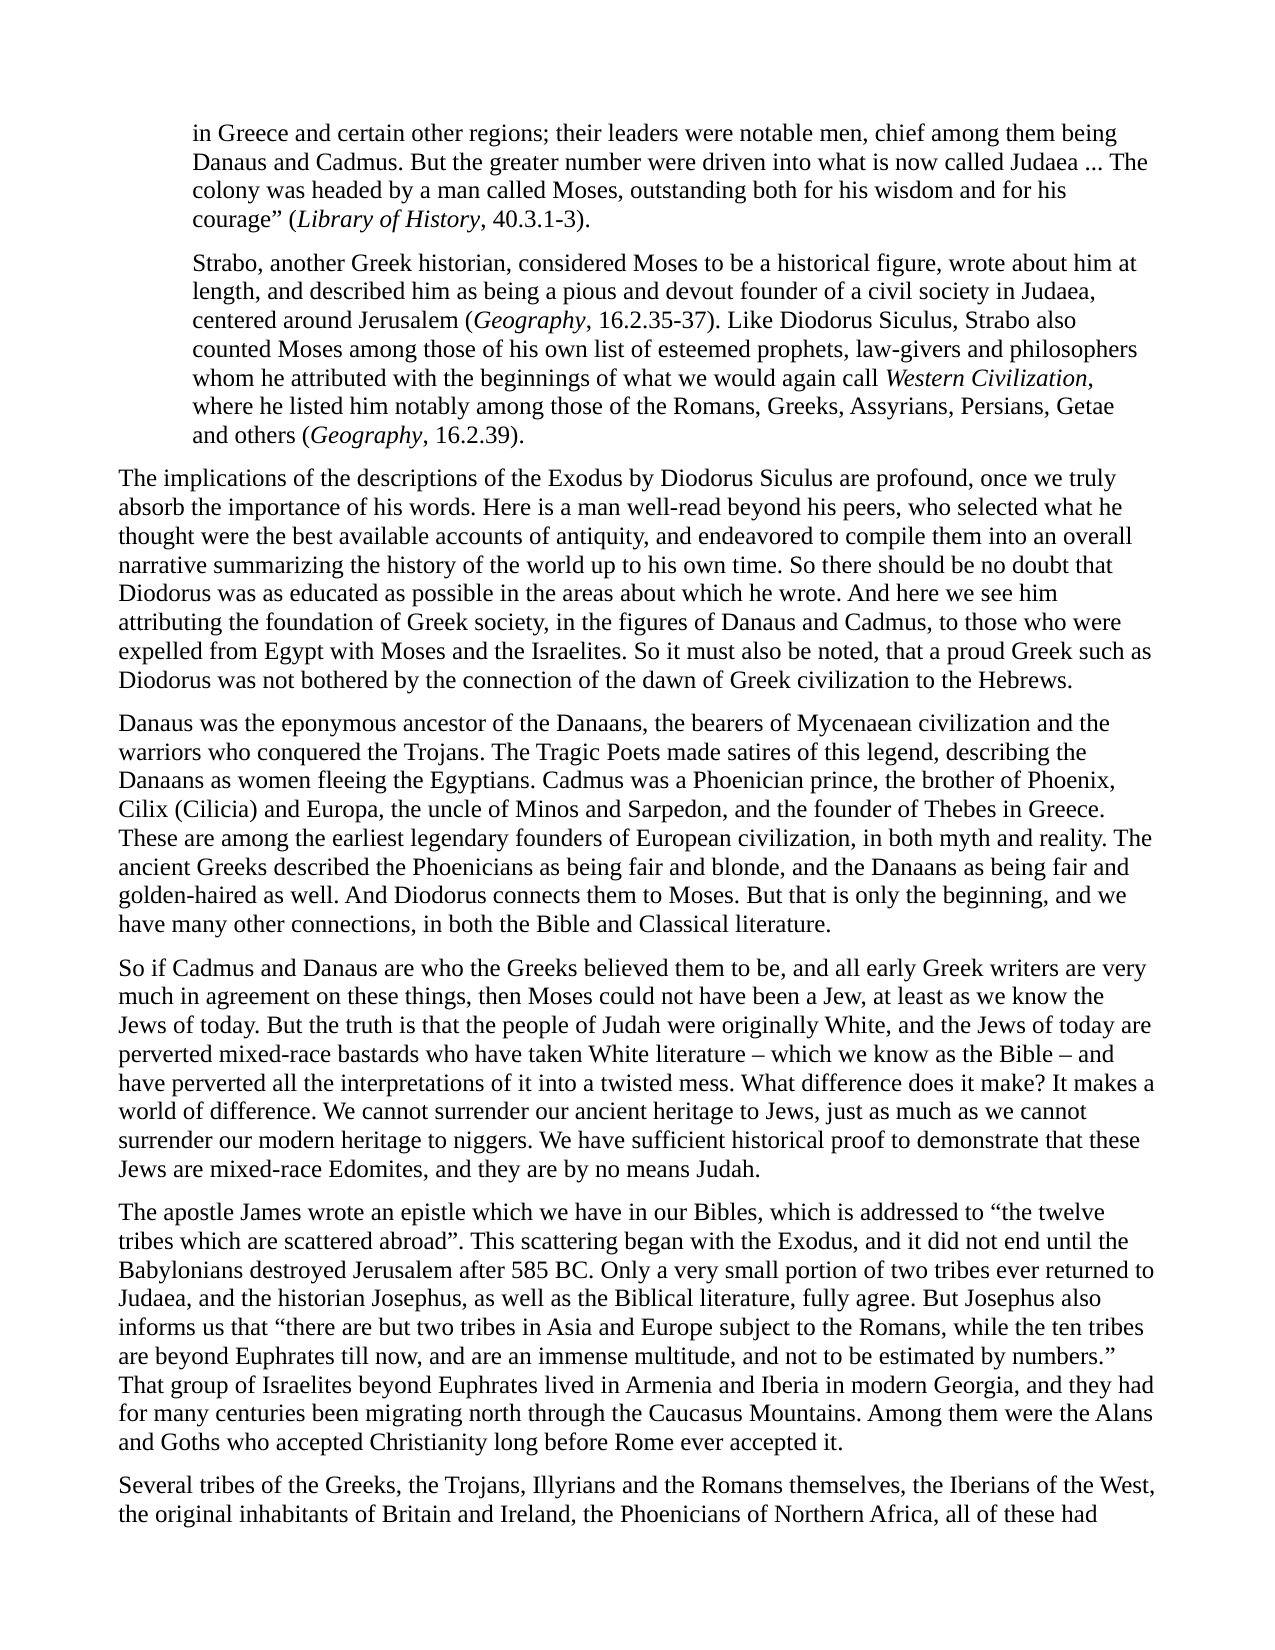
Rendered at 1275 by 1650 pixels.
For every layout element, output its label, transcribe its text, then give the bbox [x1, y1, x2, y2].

text So if Cadmus and Danaus are who the Greeks believed them to be, and all early Greek writers are very much in agreement on these things, then Moses could not have been a Jew, at least as we know the Jews of today. But the truth is that the people of Judah were originally White, and the Jews of today are perverted mixed-race bastards who have taken White literature – which we know as the Bible – and have perverted all the interpretations of it into a twisted mess. What difference does it make? It makes a world of difference. We cannot surrender our ancient heritage to Jews, just as much as we cannot surrender our modern heritage to niggers. We have sufficient historical proof to demonstrate that these Jews are mixed-race Edomites, and they are by no means Judah. [118, 953, 1157, 1183]
text Strabo, another Greek historian, considered Moses to be a historical figure, wrote about him at length, and described him as being a pious and devout founder of a civil society in Judaea, centered around Jerusalem (Geography, 16.2.35-37). Like Diodorus Siculus, Strabo also counted Moses among those of his own list of esteemed prophets, law-givers and philosophers whom he attributed with the beginnings of what we would again call Western Civilization, where he listed him notably among those of the Romans, Greeks, Assyrians, Persians, Getae and others (Geography, 16.2.39). [192, 248, 1157, 449]
text The apostle James wrote an epistle which we have in our Bibles, which is addressed to “the twelve tribes which are scattered abroad”. This scattering began with the Exodus, and it did not end until the Babylonians destroyed Jerusalem after 585 BC. Only a very small portion of two tribes ever returned to Judaea, and the historian Josephus, as well as the Biblical literature, fully agree. But Josephus also informs us that “there are but two tribes in Asia and Europe subject to the Romans, while the ten tribes are beyond Euphrates till now, and are an immense multitude, and not to be estimated by numbers.” That group of Israelites beyond Euphrates lived in Armenia and Iberia in modern Georgia, and they had for many centuries been migrating north through the Caucasus Mountains. Among them were the Alans and Goths who accepted Christianity long before Rome ever accepted it. [118, 1197, 1157, 1456]
text in Greece and certain other regions; their leaders were notable men, chief among them being Danaus and Cadmus. But the greater number were driven into what is now called Judaea ... The colony was headed by a man called Moses, outstanding both for his wisdom and for his courage” (Library of History, 40.3.1-3). [192, 118, 1157, 233]
text Danaus was the eponymous ancestor of the Danaans, the bearers of Mycenaean civilization and the warriors who conquered the Trojans. The Tragic Poets made satires of this legend, describing the Danaans as women fleeing the Egyptians. Cadmus was a Phoenician prince, the brother of Phoenix, Cilix (Cilicia) and Europa, the uncle of Minos and Sarpedon, and the founder of Thebes in Greece. These are among the earliest legendary founders of European civilization, in both myth and reality. The ancient Greeks described the Phoenicians as being fair and blonde, and the Danaans as being fair and golden-haired as well. And Diodorus connects them to Moses. But that is only the beginning, and we have many other connections, in both the Bible and Classical literature. [118, 708, 1157, 938]
text Several tribes of the Greeks, the Trojans, Illyrians and the Romans themselves, the Iberians of the West, the original inhabitants of Britain and Ireland, the Phoenicians of Northern Africa, all of these had [118, 1471, 1157, 1528]
text The implications of the descriptions of the Exodus by Diodorus Siculus are profound, once we truly absorb the importance of his words. Here is a man well-read beyond his peers, who selected what he thought were the best available accounts of antiquity, and endeavored to compile them into an overall narrative summarizing the history of the world up to his own time. So there should be no doubt that Diodorus was as educated as possible in the areas about which he wrote. And here we see him attributing the foundation of Greek society, in the figures of Danaus and Cadmus, to those who were expelled from Egypt with Moses and the Israelites. So it must also be noted, that a proud Greek such as Diodorus was not bothered by the connection of the dawn of Greek civilization to the Hebrews. [118, 463, 1157, 693]
